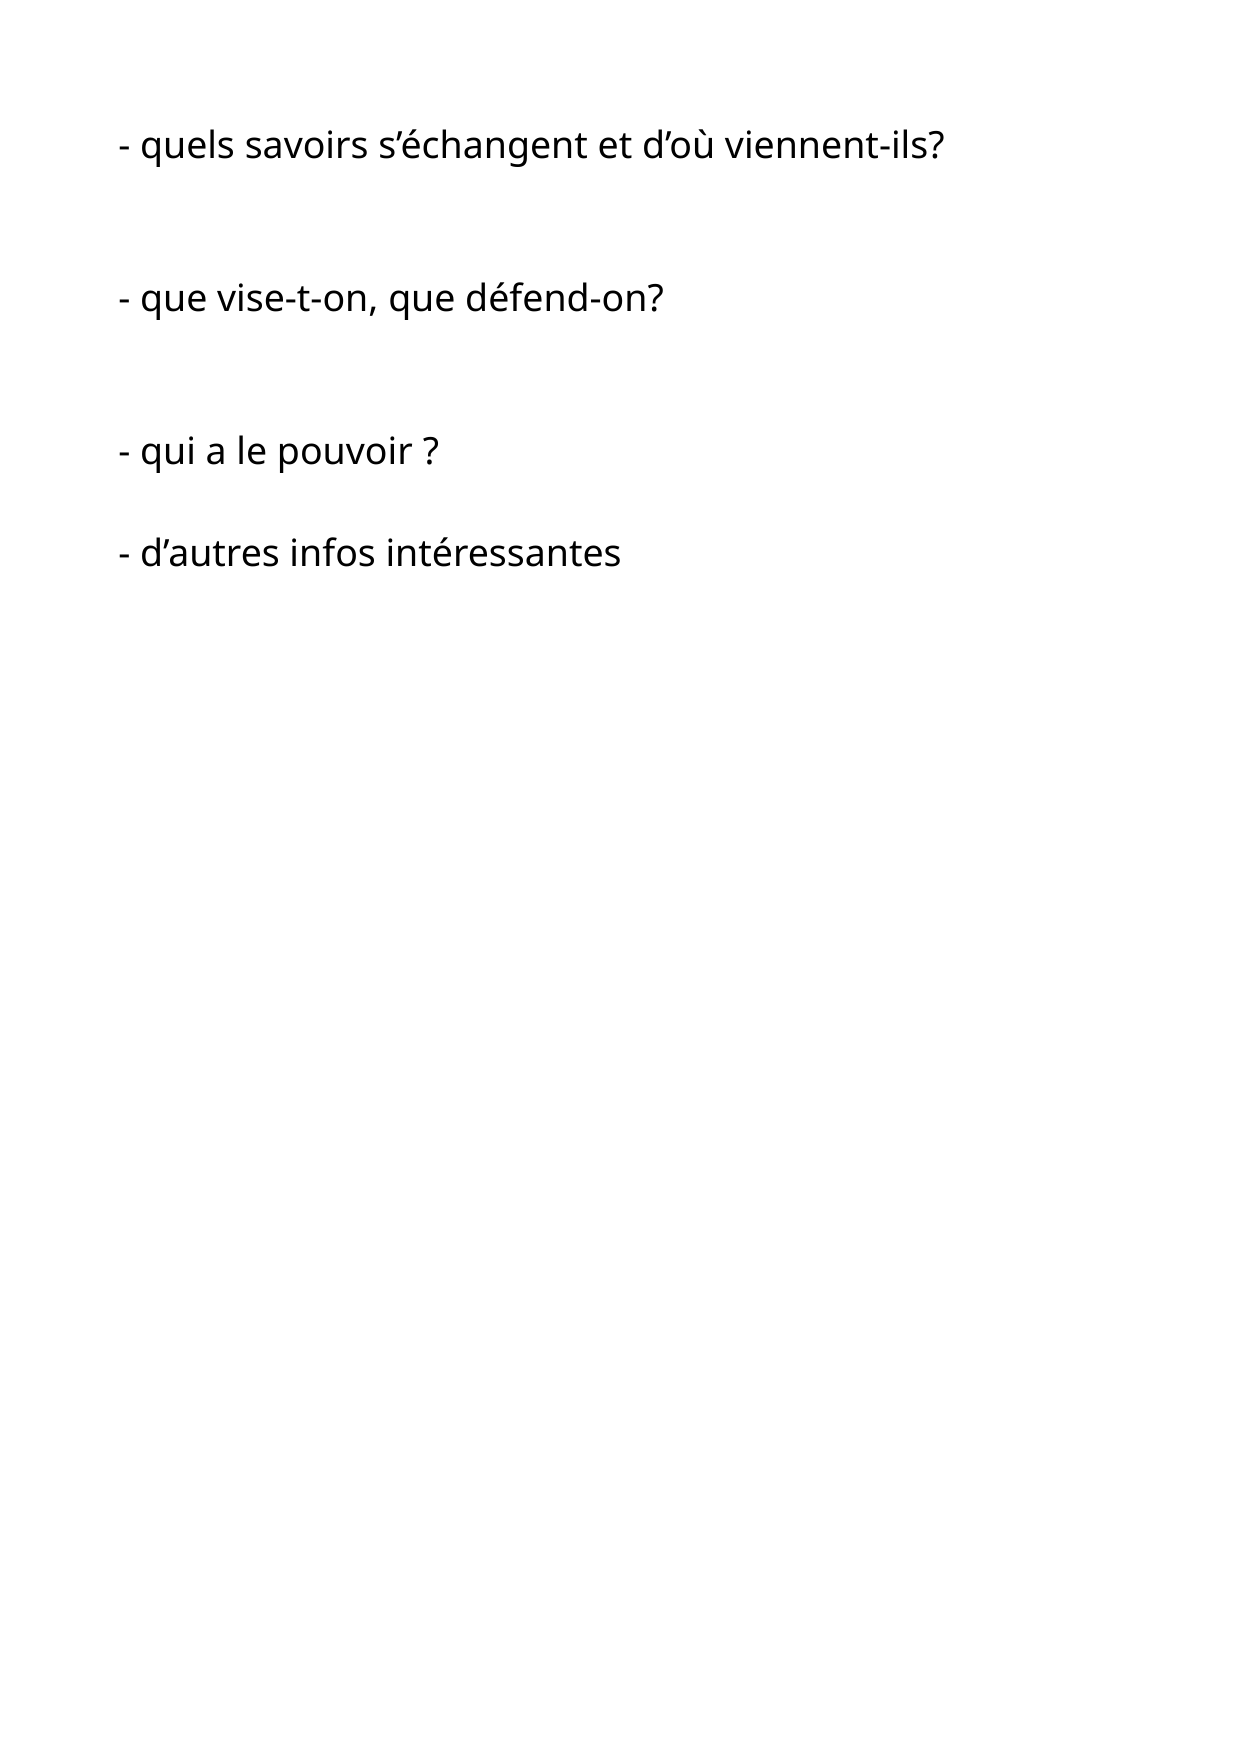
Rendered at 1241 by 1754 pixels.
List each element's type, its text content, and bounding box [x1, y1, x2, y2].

text - que vise-t-on, que défend-on? [118, 271, 1122, 322]
text - qui a le pouvoir ? [118, 424, 1122, 475]
text - quels savoirs s’échangent et d’où viennent-ils? [118, 118, 1122, 169]
text - d’autres infos intéressantes [118, 526, 1122, 577]
